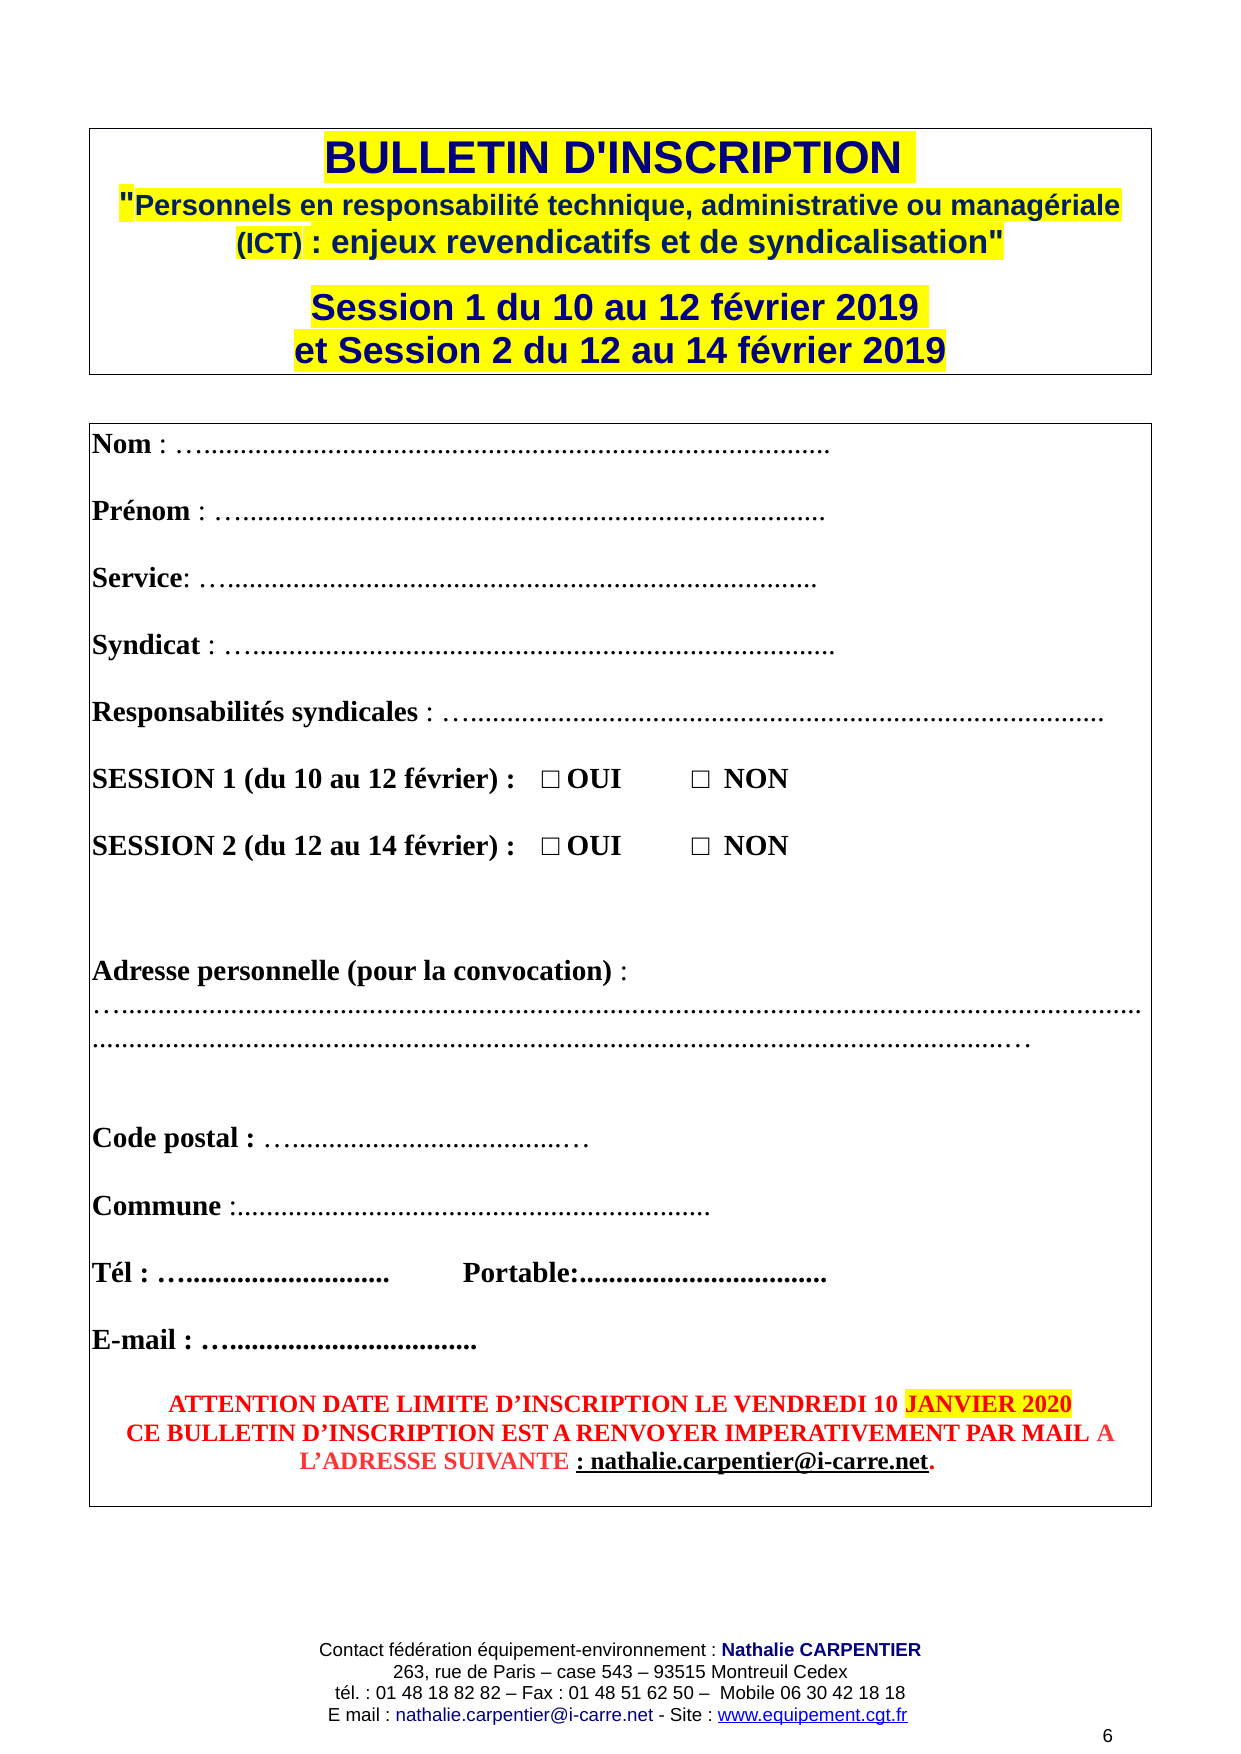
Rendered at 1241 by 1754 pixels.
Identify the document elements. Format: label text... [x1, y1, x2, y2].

text SESSION 2 (du 12 au 14 février) : □ OUI □ NON [92, 828, 1149, 862]
text CE BULLETIN D’INSCRIPTION EST A RENVOYER IMPERATIVEMENT PAR MAIL A L’ADRESSE SUIVANTE : nathalie.carpentier@i-carre.net. [92, 1418, 1149, 1475]
text ATTENTION DATE LIMITE D’INSCRIPTION LE VENDREDI 10 JANVIER 2020 [92, 1389, 1149, 1418]
text Prénom : …................................................................................ [92, 493, 1149, 526]
text SESSION 1 (du 10 au 12 février) : □ OUI □ NON [92, 761, 1149, 795]
text Adresse personnelle (pour la convocation) : [92, 953, 1149, 986]
text ….........................................................................................................................................................................................................................................................................… [92, 986, 1149, 1053]
text Service: …................................................................................. [92, 560, 1149, 593]
text Syndicat : …................................................................................ [92, 627, 1149, 661]
text Nom : …...................................................................................... [90, 424, 1151, 459]
text BULLETIN D'INSCRIPTION [90, 129, 1151, 183]
text E-mail : ….................................. [92, 1322, 1149, 1355]
text Tél : …............................ Portable:.................................. [92, 1255, 1149, 1288]
text "Personnels en responsabilité technique, administrative ou managériale (ICT) : enjeux revendicatifs et de syndicalisation" [92, 183, 1149, 260]
text Responsabilités syndicales : …....................................................................................... [92, 694, 1149, 728]
text Code postal : ….....................................… [92, 1121, 1149, 1154]
text Commune :................................................................. [92, 1188, 1149, 1221]
text Session 1 du 10 au 12 février 2019 [90, 282, 1151, 325]
text et Session 2 du 12 au 14 février 2019 [90, 325, 1151, 374]
